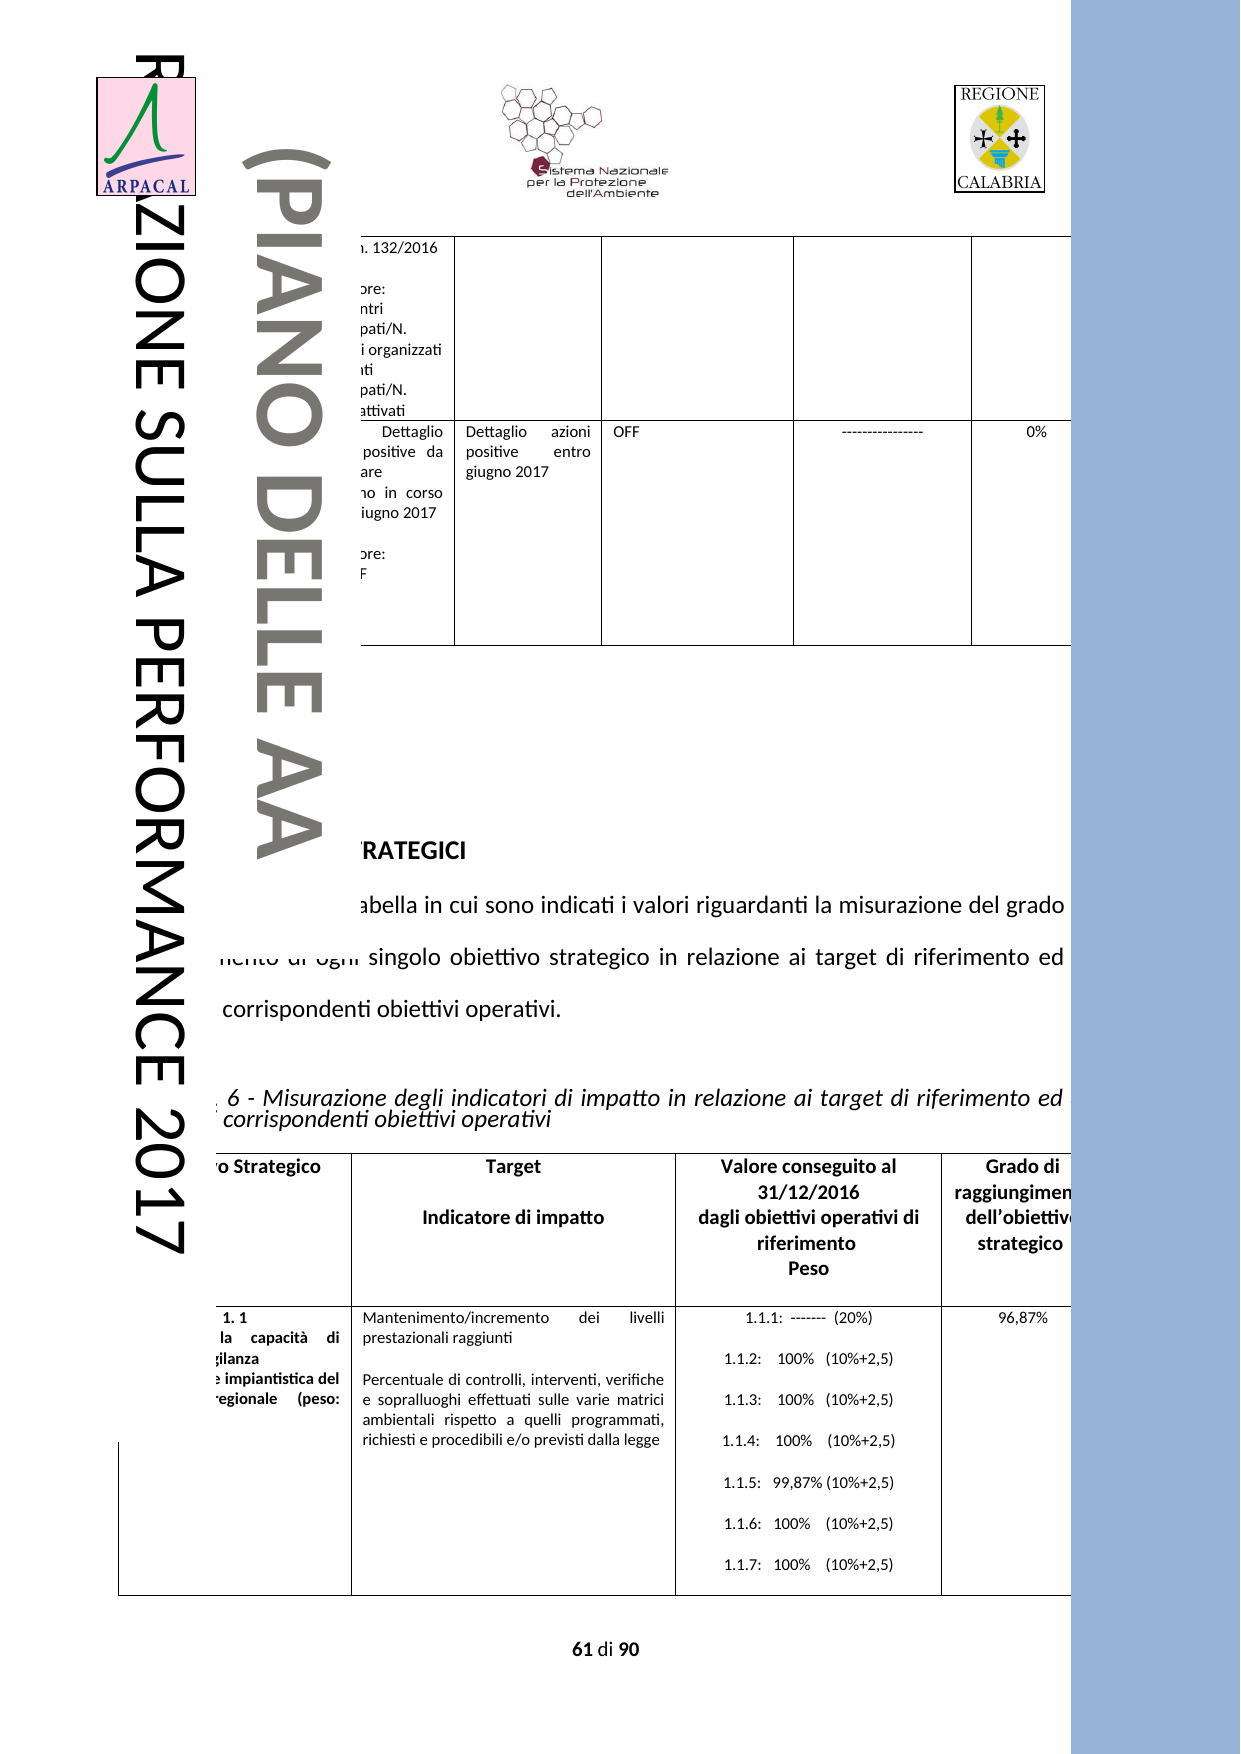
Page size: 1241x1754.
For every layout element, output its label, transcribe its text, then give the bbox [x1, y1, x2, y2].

table_cell ---------------- [794, 421, 971, 644]
table_cell 96,87% [942, 1307, 1071, 1595]
text Di seguito si riporta la tabella in cui sono indicati i valori riguardanti la misurazione del grado di raggiungimento di ogni singolo obiettivo strategico in relazione ai target di riferimento ed ai target dei corrispondenti obiettivi operativi. [216, 871, 1071, 1028]
table_cell 1.1.1: ------- (20%) 1.1.2: 100% (10%+2,5) 1.1.3: 100% (10%+2,5) 1.1.4: 100% (10%+2,5) 1.1.5: 99,87% (10%+2,5) 1.1.6: 100% (10%+2,5) 1.1.7: 100% (10%+2,5) [676, 1307, 941, 1595]
text Tabella n. 6 - Misurazione degli indicatori di impatto in relazione ai target di riferimento ed ai target dei corrispondenti obiettivi operativi [216, 1090, 1071, 1132]
table_cell 0% [972, 421, 1071, 644]
table_cell Target: Dettaglio azioni positive da sviluppare nell’anno in corso entro giugno 2017 Indicatore: ON/OFF [361, 421, 454, 644]
table_cell [972, 237, 1071, 420]
table_cell Dettaglio azioni positive entro giugno 2017 [455, 421, 601, 644]
table_header Target Indicatore di impatto [352, 1154, 675, 1306]
table_cell 1. 1 Migliorare la capacità di controllo/vigilanza ambientale e impiantistica del territorio regionale (peso: 10%) [119, 1307, 351, 1595]
table_cell Mantenimento/incremento dei livelli prestazionali raggiunti Percentuale di controlli, interventi, verifiche e sopralluoghi effettuati sulle varie matrici ambientali rispetto a quelli programmati, richiesti e procedibili e/o previsti dalla legge [352, 1307, 675, 1595]
table_cell Target: Partecipazione alle attività richieste dalla Task Force ed alle sedute congiunte. Partecipazione agli eventi formativi organizzati dal SNPA, funzionali alle attività della Task Force attuative della Legge n. 132/2016 Indicatore: N. incontri partecipati/N. incontri organizzati N. eventi partecipati/N. eventi attivati [361, 237, 454, 420]
table_cell [455, 237, 601, 420]
table_cell OFF [602, 421, 793, 644]
table_header Valore conseguito al 31/12/2016 dagli obiettivi operativi di riferimento Peso [676, 1154, 941, 1306]
table_cell [794, 237, 971, 420]
table_cell [602, 237, 793, 420]
subtitle 3.4 OBIETTIVI STRATEGICI [361, 832, 1071, 866]
table_header Grado di raggiungimento dell’obiettivo strategico [942, 1154, 1071, 1306]
table_header Obiettivo Strategico [216, 1154, 351, 1306]
